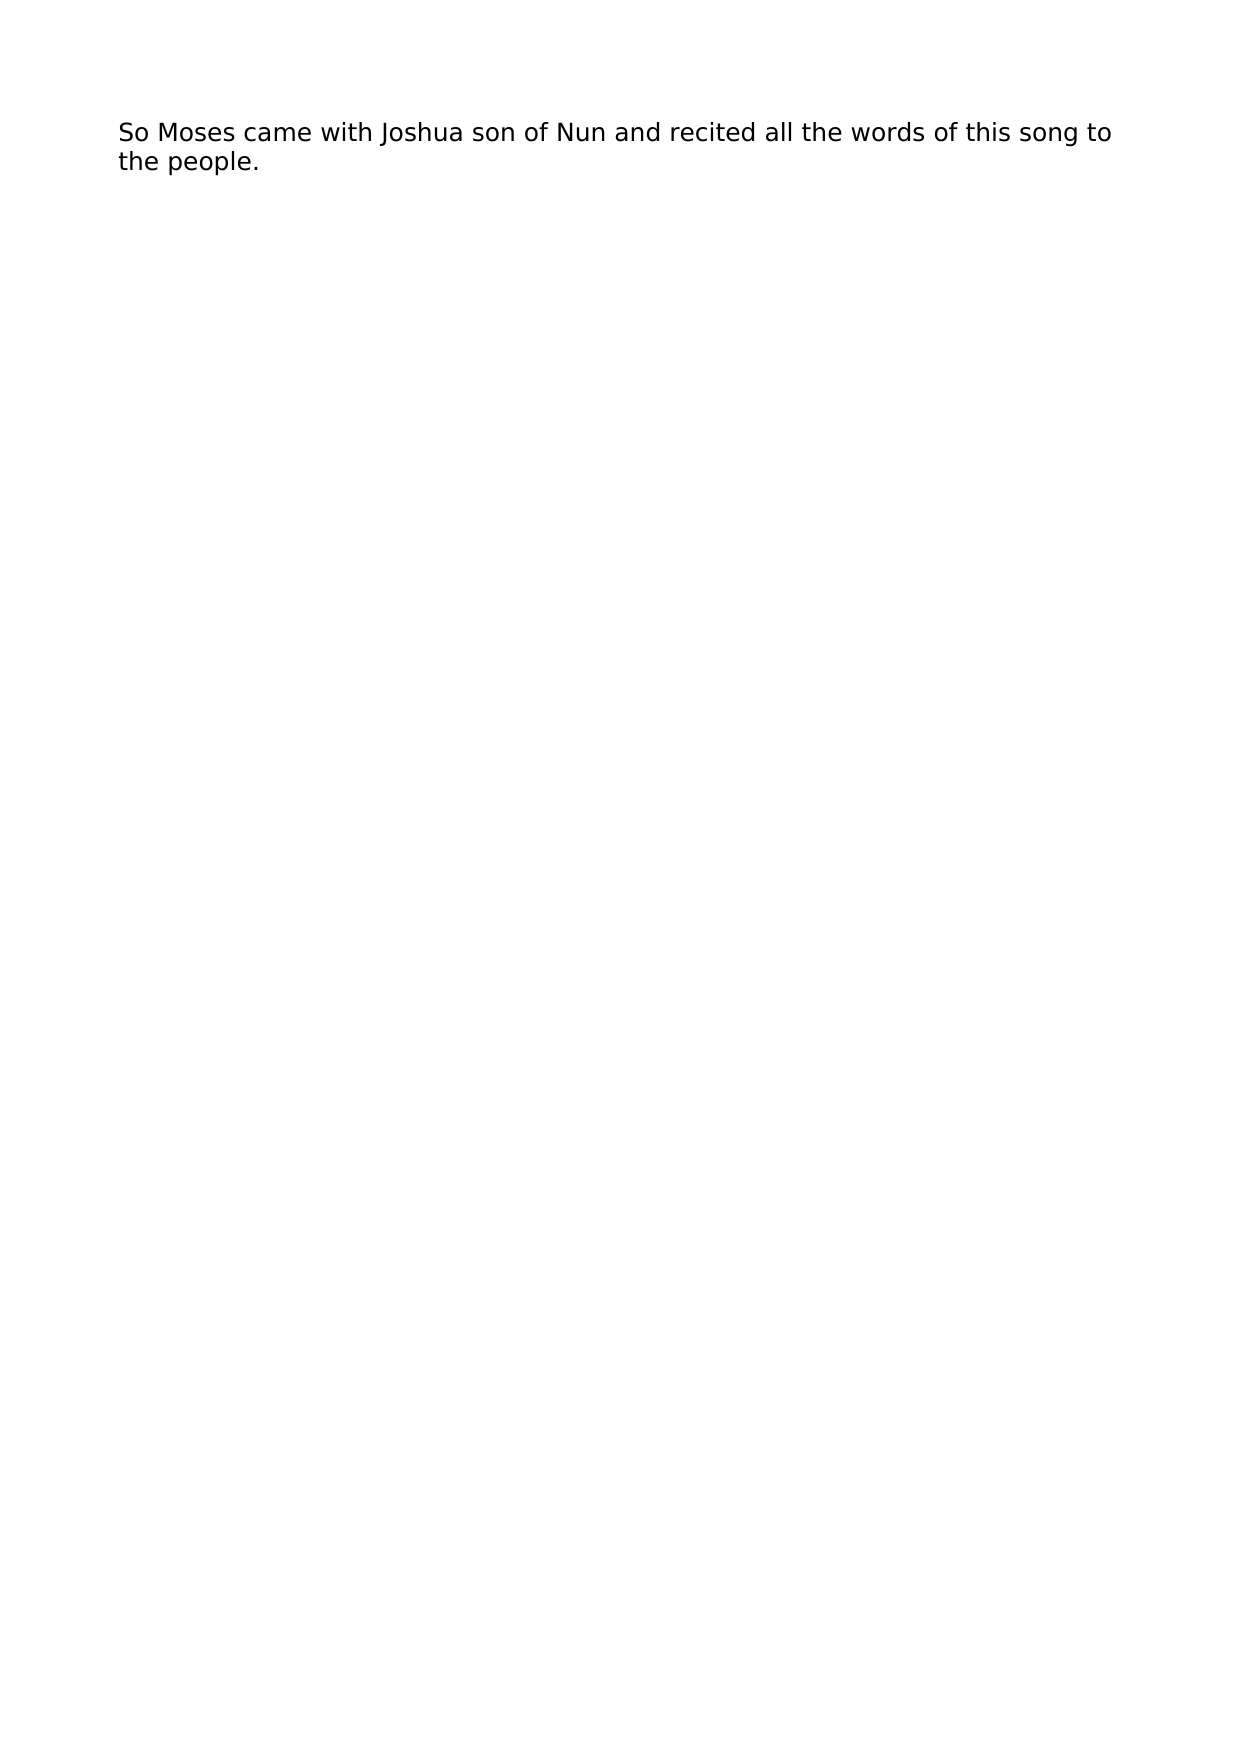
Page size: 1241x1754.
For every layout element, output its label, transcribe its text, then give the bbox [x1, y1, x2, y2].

text So Moses came with Joshua son of Nun and recited all the words of this song to the people. [118, 118, 1122, 176]
